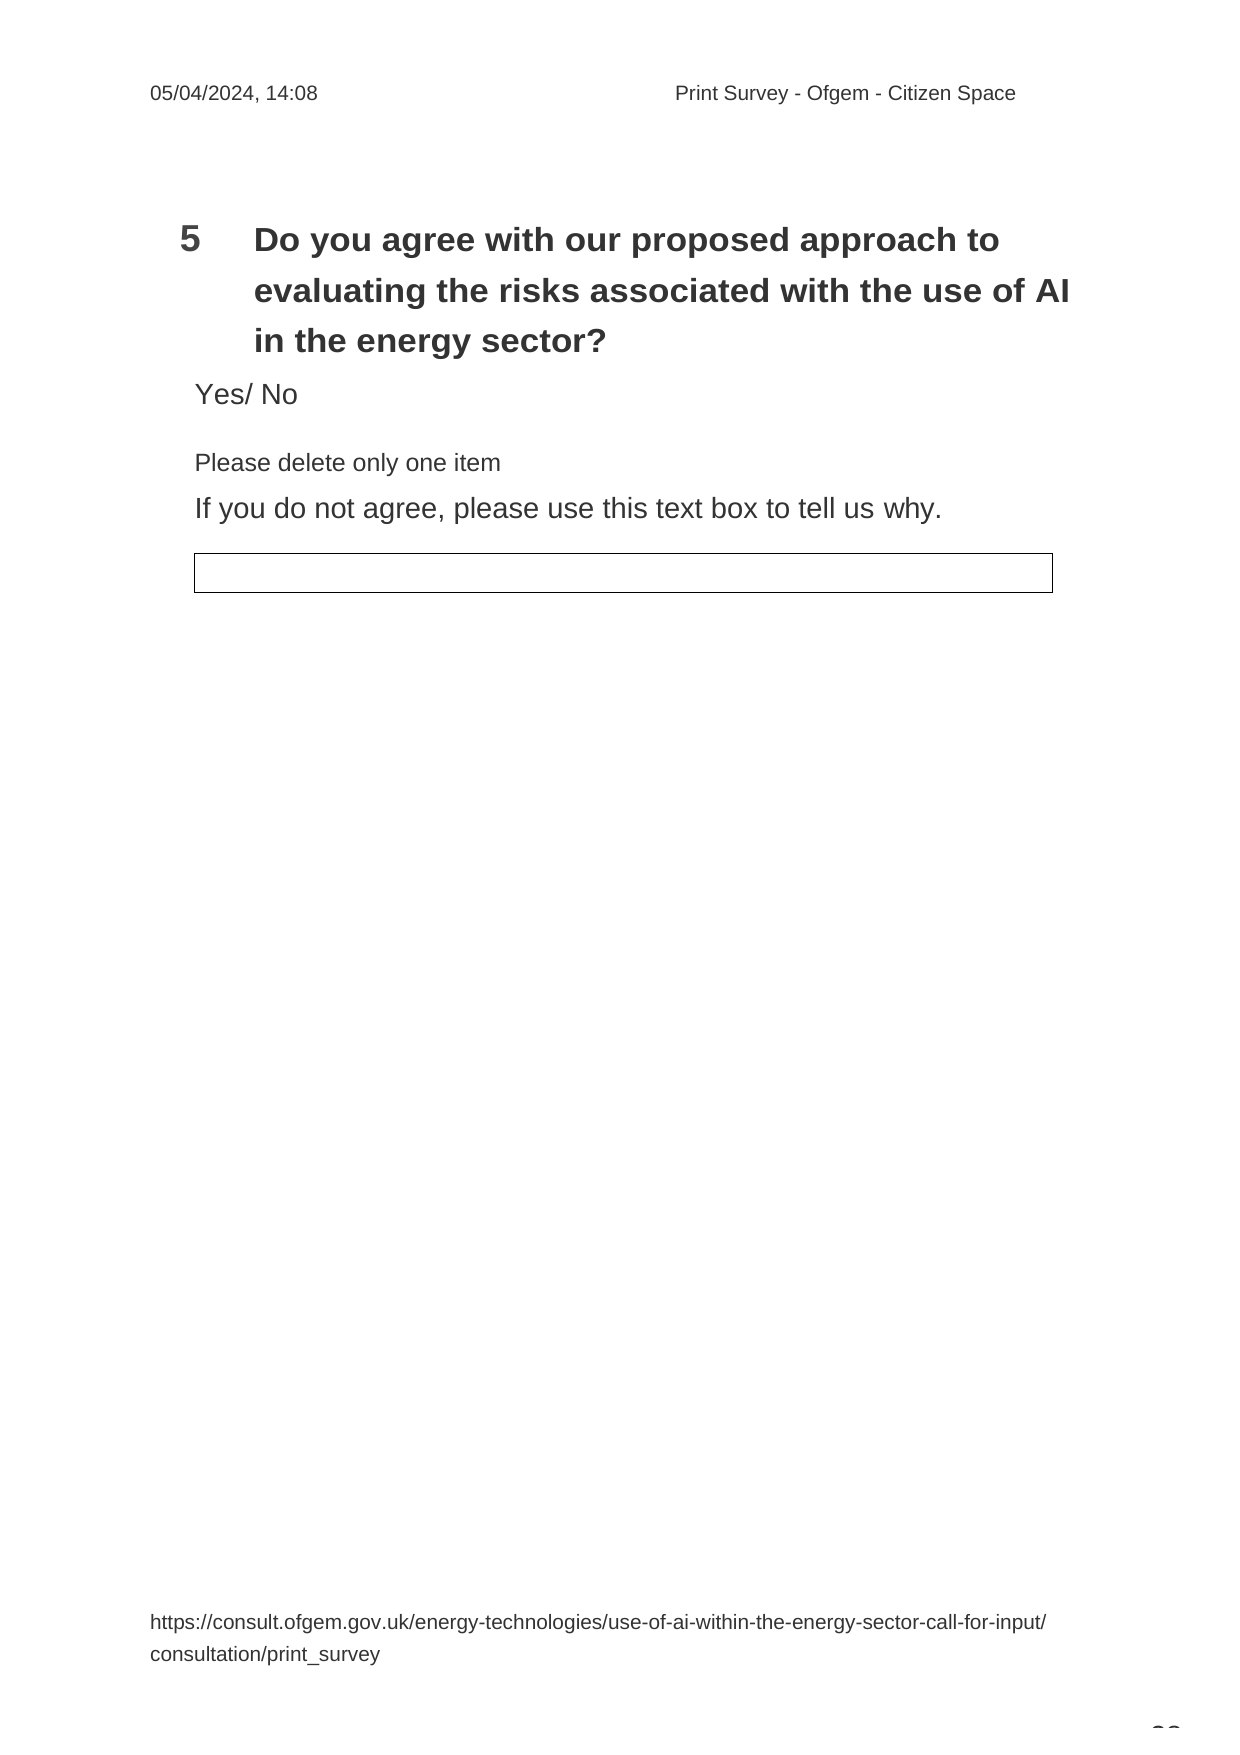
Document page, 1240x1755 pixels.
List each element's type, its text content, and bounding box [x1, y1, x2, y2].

text Please delete only one item [150, 447, 1089, 476]
text If you do not agree, please use this text box to tell us why. [150, 491, 1053, 524]
text Yes/ No [150, 377, 1053, 410]
subtitle Do you agree with our proposed approach to evaluating the risks associated with the use of AI in the energy sector? [179, 216, 1089, 359]
